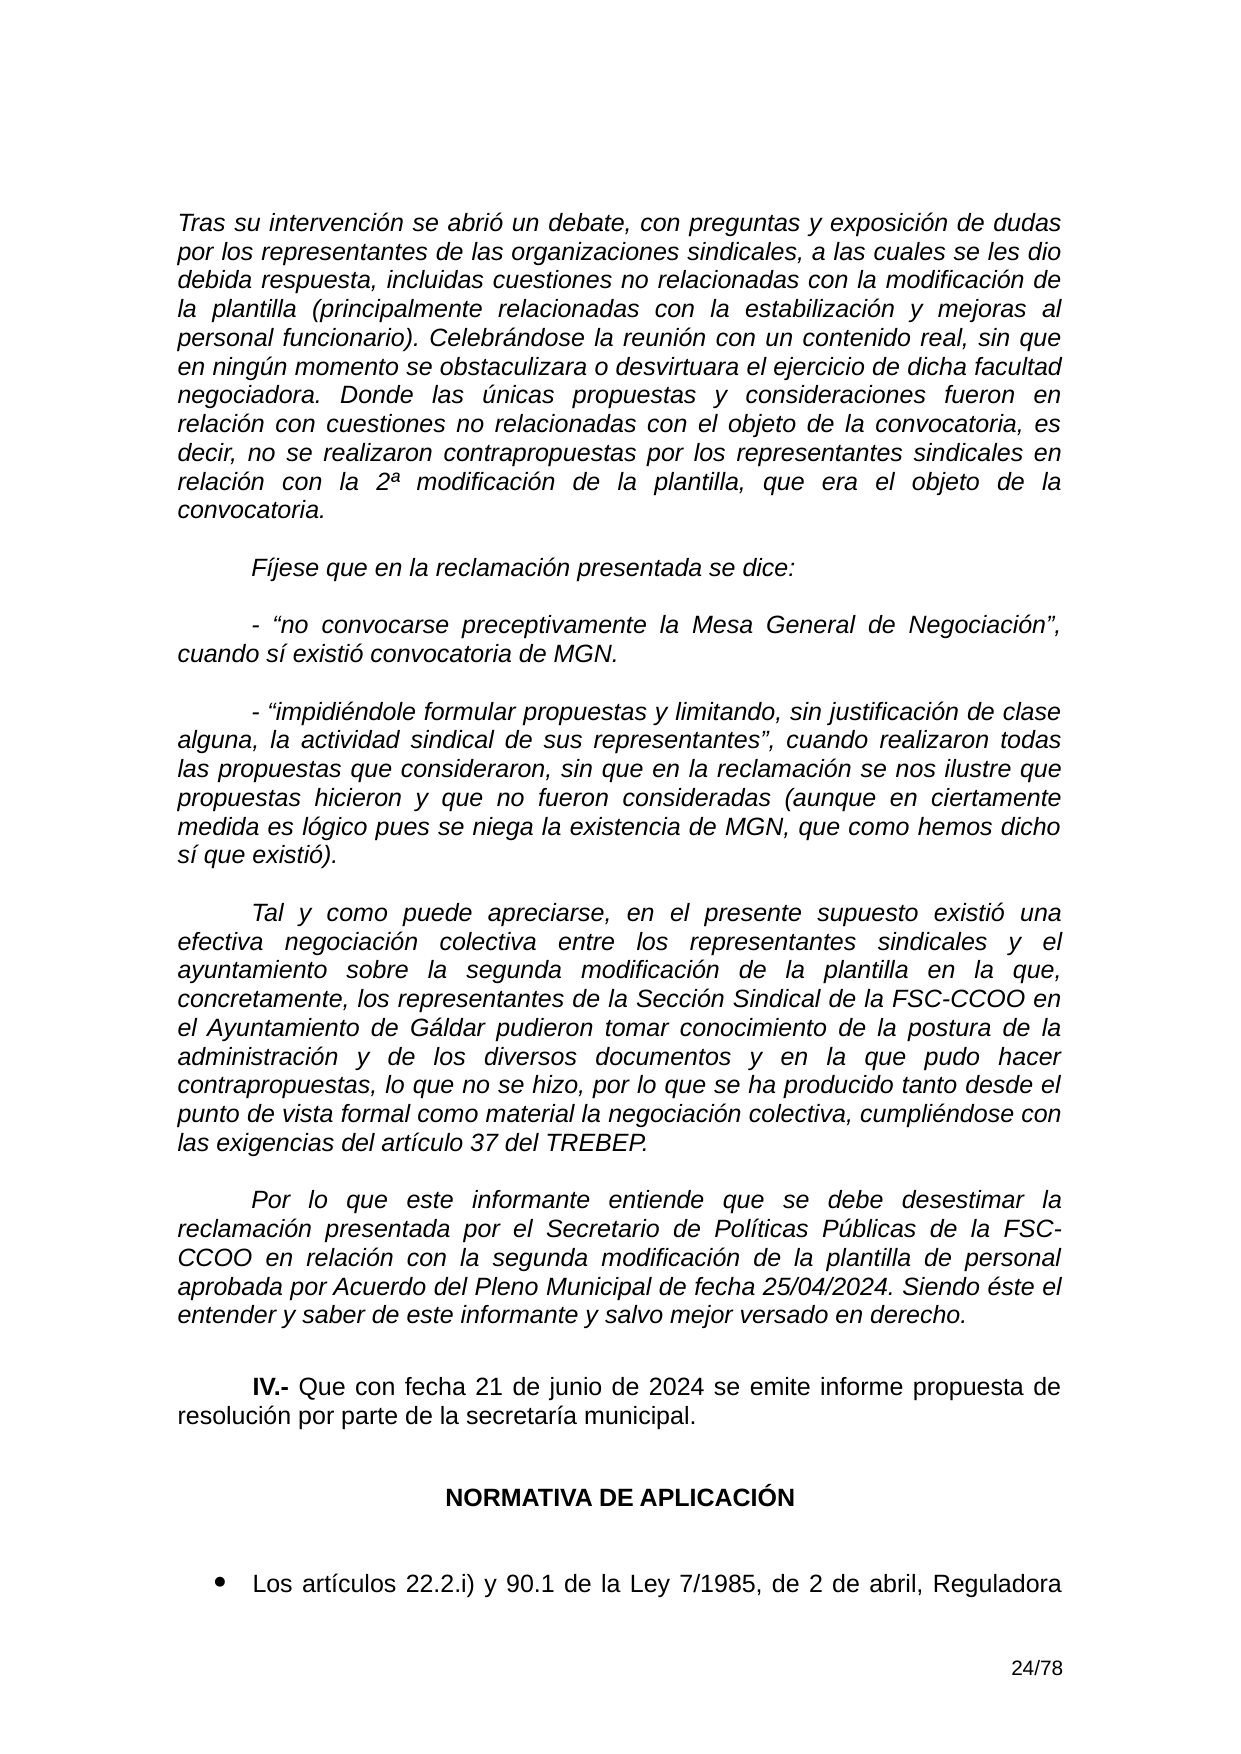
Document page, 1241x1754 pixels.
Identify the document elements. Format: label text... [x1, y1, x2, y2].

text Por lo que este informante entiende que se debe desestimar la reclamación presentada por el Secretario de Políticas Públicas de la FSC-CCOO en relación con la segunda modificación de la plantilla de personal aprobada por Acuerdo del Pleno Municipal de fecha 25/04/2024. Siendo éste el entender y saber de este informante y salvo mejor versado en derecho. [177, 1185, 1063, 1329]
text IV.- Que con fecha 21 de junio de 2024 se emite informe propuesta de resolución por parte de la secretaría municipal. [177, 1372, 1063, 1430]
text - “impidiéndole formular propuestas y limitando, sin justificación de clase alguna, la actividad sindical de sus representantes”, cuando realizaron todas las propuestas que consideraron, sin que en la reclamación se nos ilustre que propuestas hicieron y que no fueron consideradas (aunque en ciertamente medida es lógico pues se niega la existencia de MGN, que como hemos dicho sí que existió). [177, 697, 1063, 869]
text Tras su intervención se abrió un debate, con preguntas y exposición de dudas por los representantes de las organizaciones sindicales, a las cuales se les dio debida respuesta, incluidas cuestiones no relacionadas con la modificación de la plantilla (principalmente relacionadas con la estabilización y mejoras al personal funcionario). Celebrándose la reunión con un contenido real, sin que en ningún momento se obstaculizara o desvirtuara el ejercicio de dicha facultad negociadora. Donde las únicas propuestas y consideraciones fueron en relación con cuestiones no relacionadas con el objeto de la convocatoria, es decir, no se realizaron contrapropuestas por los representantes sindicales en relación con la 2ª modificación de la plantilla, que era el objeto de la convocatoria. [177, 208, 1063, 524]
text NORMATIVA DE APLICACIÓN [177, 1482, 1063, 1511]
text Tal y como puede apreciarse, en el presente supuesto existió una efectiva negociación colectiva entre los representantes sindicales y el ayuntamiento sobre la segunda modificación de la plantilla en la que, concretamente, los representantes de la Sección Sindical de la FSC-CCOO en el Ayuntamiento de Gáldar pudieron tomar conocimiento de la postura de la administración y de los diversos documentos y en la que pudo hacer contrapropuestas, lo que no se hizo, por lo que se ha producido tanto desde el punto de vista formal como material la negociación colectiva, cumpliéndose con las exigencias del artículo 37 del TREBEP. [177, 898, 1063, 1157]
text Fíjese que en la reclamación presentada se dice: [177, 553, 1063, 582]
list Los artículos 22.2.i) y 90.1 de la Ley 7/1985, de 2 de abril, Reguladora [215, 1569, 1063, 1598]
text - “no convocarse preceptivamente la Mesa General de Negociación”, cuando sí existió convocatoria de MGN. [177, 610, 1063, 668]
